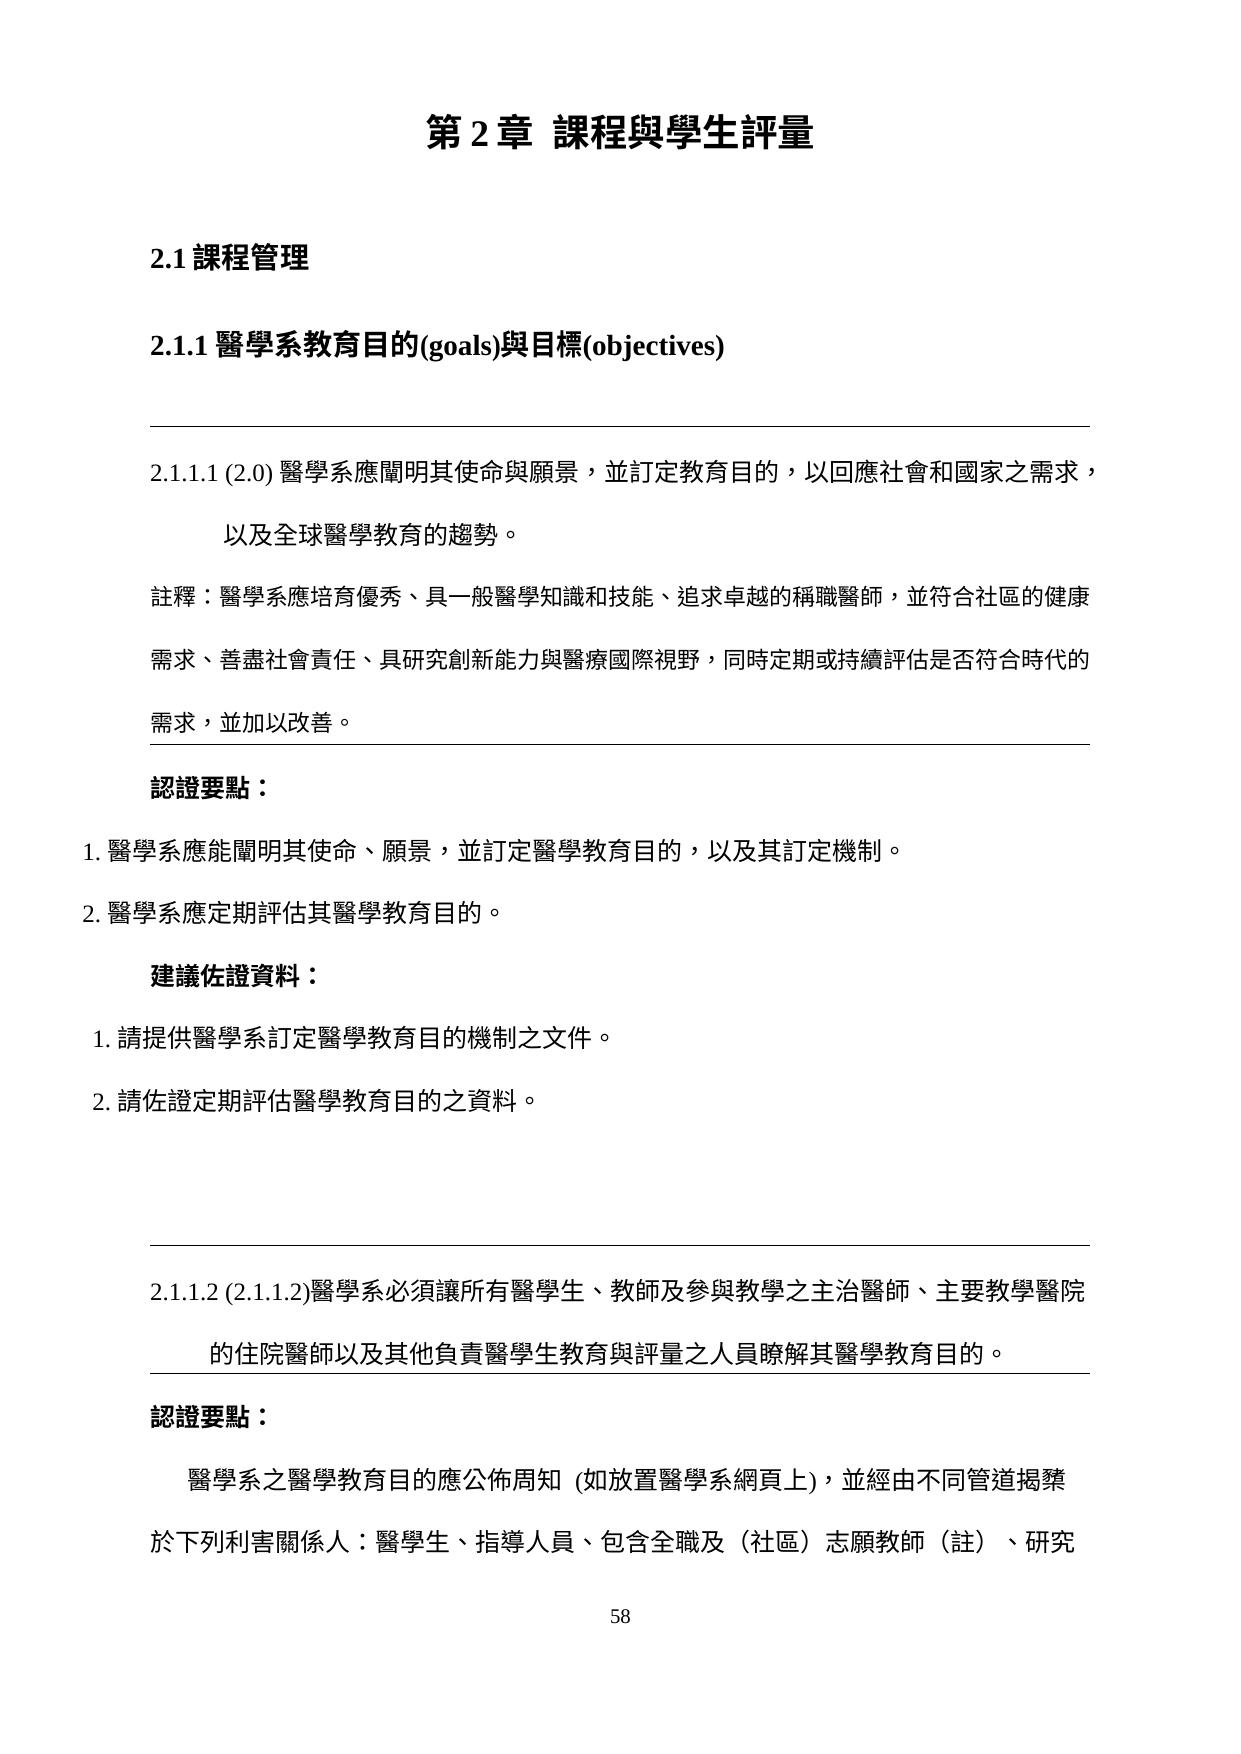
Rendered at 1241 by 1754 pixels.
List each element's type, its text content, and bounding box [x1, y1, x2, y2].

list 請提供醫學系訂定醫學教育目的機制之文件。 [92, 995, 1090, 1057]
text 醫學系之醫學教育目的應公佈周知 (如放置醫學系網頁上)，並經由不同管道揭櫫於下列利害關係人：醫學生、指導人員、包含全職及（社區）志願教師（註）、研究 [150, 1437, 1090, 1562]
subtitle 2.1課程管理 [150, 214, 1090, 276]
list 醫學系應定期評估其醫學教育目的。 [82, 870, 1090, 932]
list 醫學系應能闡明其使命、願景，並訂定醫學教育目的，以及其訂定機制。 [82, 807, 1090, 870]
text 建議佐證資料： [150, 932, 1090, 995]
subtitle 第2章 課程與學生評量 [150, 89, 1090, 151]
text 2.1.1.1 (2.0) 醫學系應闡明其使命與願景，並訂定教育目的，以回應社會和國家之需求，以及全球醫學教育的趨勢。 [150, 427, 1090, 554]
list 請佐證定期評估醫學教育目的之資料。 [92, 1057, 1090, 1120]
text 認證要點： [150, 745, 1090, 807]
subtitle 2.1.1 醫學系教育目的(goals)與目標(objectives) [150, 301, 1090, 364]
text 註釋：醫學系應培育優秀、具一般醫學知識和技能、追求卓越的稱職醫師，並符合社區的健康需求、善盡社會責任、具研究創新能力與醫療國際視野，同時定期或持續評估是否符合時代的需求，並加以改善。 [150, 554, 1090, 744]
text 認證要點： [150, 1374, 1090, 1437]
text 2.1.1.2 (2.1.1.2)醫學系必須讓所有醫學生、教師及參與教學之主治醫師、主要教學醫院的住院醫師以及其他負責醫學生教育與評量之人員瞭解其醫學教育目的。 [150, 1246, 1090, 1373]
